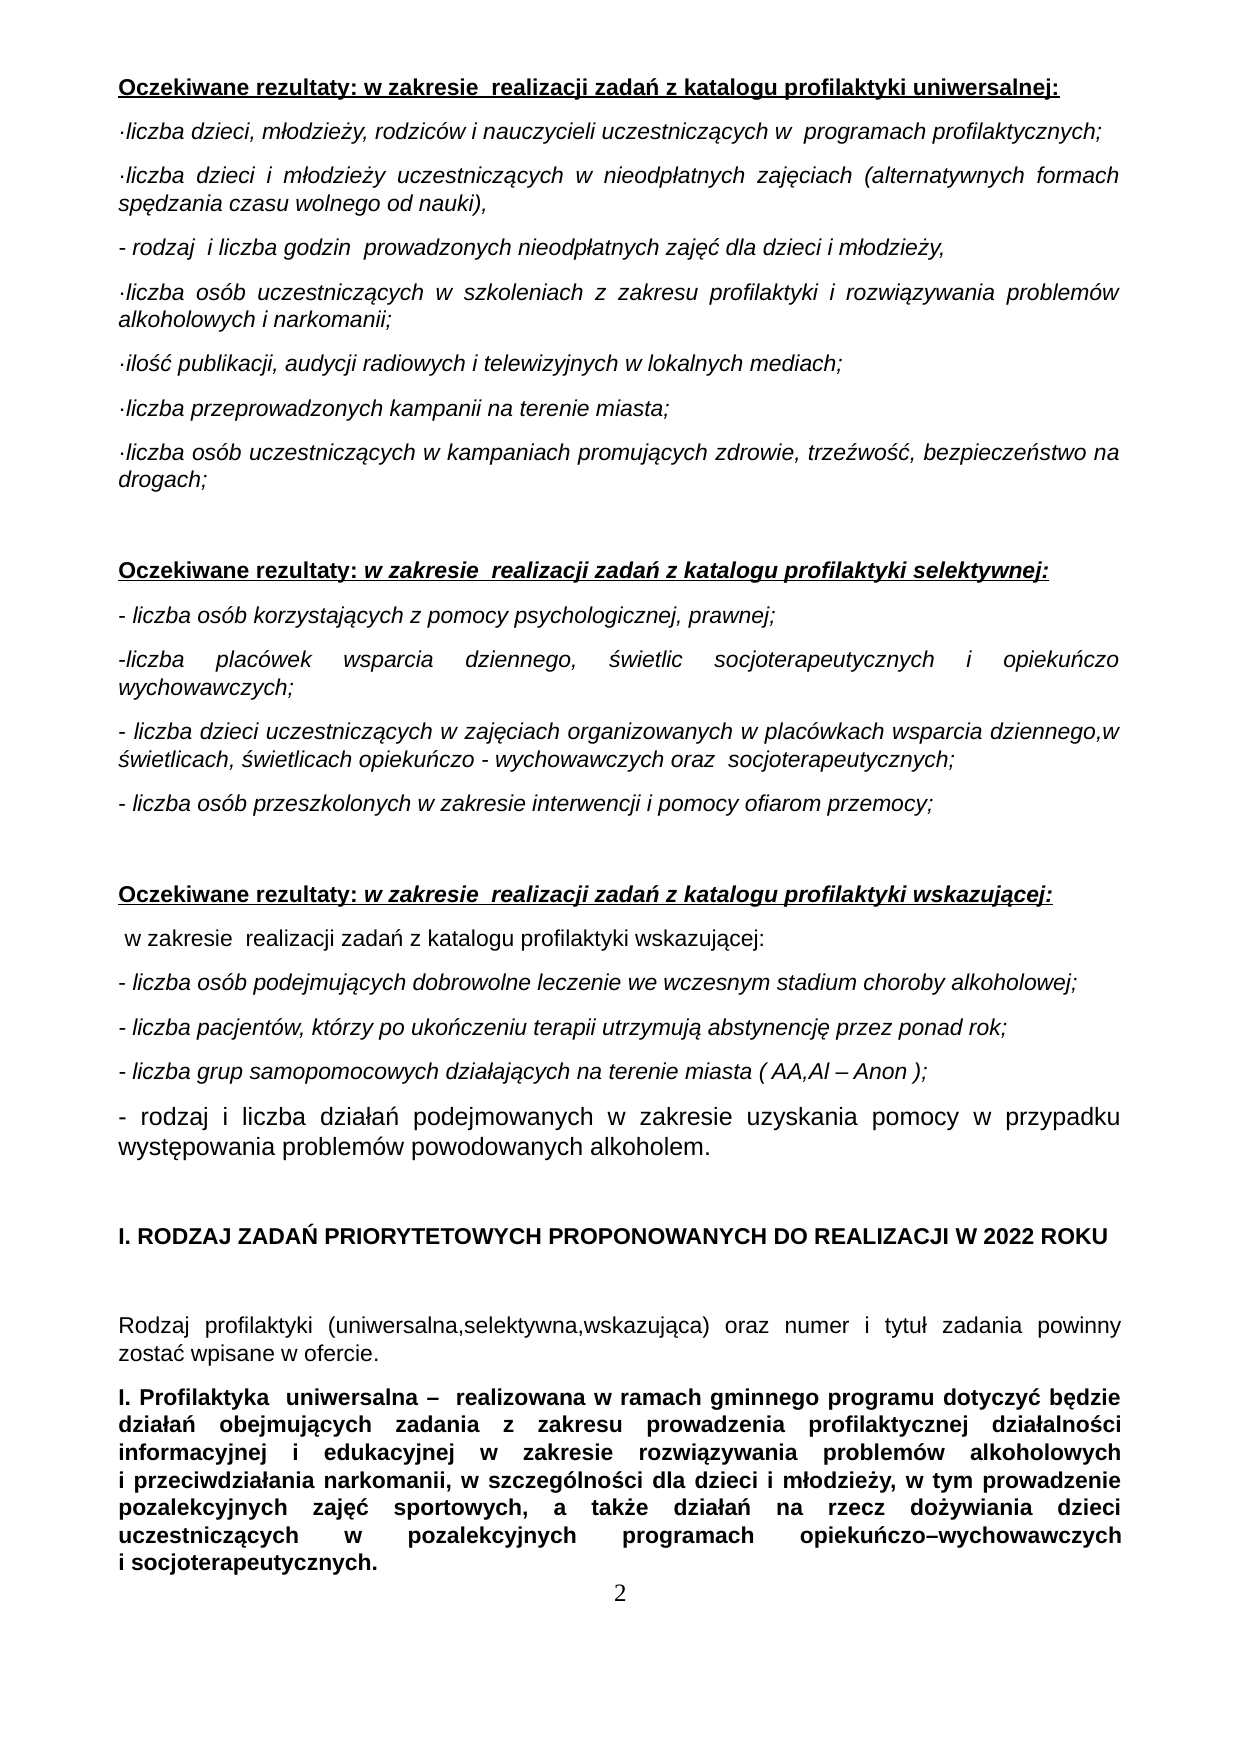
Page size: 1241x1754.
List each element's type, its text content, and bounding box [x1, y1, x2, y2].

text Oczekiwane rezultaty: w zakresie realizacji zadań z katalogu profilaktyki uniwersalnej: [118, 74, 1122, 100]
text ·liczba przeprowadzonych kampanii na terenie miasta; [118, 394, 1122, 421]
text - liczba dzieci uczestniczących w zajęciach organizowanych w placówkach wsparcia dziennego,w świetlicach, świetlicach opiekuńczo - wychowawczych oraz socjoterapeutycznych; [118, 718, 1122, 772]
text ·liczba osób uczestniczących w kampaniach promujących zdrowie, trzeźwość, bezpieczeństwo na drogach; [118, 439, 1122, 493]
text ·liczba dzieci i młodzieży uczestniczących w nieodpłatnych zajęciach (alternatywnych formach spędzania czasu wolnego od nauki), [118, 162, 1122, 216]
text ·liczba dzieci, młodzieży, rodziców i nauczycieli uczestniczących w programach profilaktycznych; [118, 118, 1122, 144]
text - rodzaj i liczba godzin prowadzonych nieodpłatnych zajęć dla dzieci i młodzieży, [118, 234, 1122, 261]
text Oczekiwane rezultaty: w zakresie realizacji zadań z katalogu profilaktyki wskazującej: [118, 881, 1122, 907]
text - liczba osób podejmujących dobrowolne leczenie we wczesnym stadium choroby alkoholowej; [118, 969, 1122, 996]
text ·liczba osób uczestniczących w szkoleniach z zakresu profilaktyki i rozwiązywania problemów alkoholowych i narkomanii; [118, 278, 1122, 332]
text - liczba grup samopomocowych działających na terenie miasta ( AA,Al – Anon ); [118, 1058, 1122, 1084]
text - liczba osób przeszkolonych w zakresie interwencji i pomocy ofiarom przemocy; [118, 790, 1122, 816]
text I. RODZAJ ZADAŃ PRIORYTETOWYCH PROPONOWANYCH DO REALIZACJI W 2022 ROKU [118, 1223, 1122, 1250]
text Oczekiwane rezultaty: w zakresie realizacji zadań z katalogu profilaktyki selektywnej: [118, 557, 1122, 584]
text w zakresie realizacji zadań z katalogu profilaktyki wskazującej: [118, 925, 1122, 951]
text Rodzaj profilaktyki (uniwersalna,selektywna,wskazująca) oraz numer i tytuł zadania powinny zostać wpisane w ofercie. [118, 1312, 1122, 1366]
text I. Profilaktyka uniwersalna – realizowana w ramach gminnego programu dotyczyć będzie działań obejmujących zadania z zakresu prowadzenia profilaktycznej działalności informacyjnej i edukacyjnej w zakresie rozwiązywania problemów alkoholowych i przeciwdziałania narkomanii, w szczególności dla dzieci i młodzieży, w tym prowadzenie pozalekcyjnych zajęć sportowych, a także działań na rzecz dożywiania dzieci uczestniczących w pozalekcyjnych programach opiekuńczo–wychowawczych i socjoterapeutycznych. [118, 1384, 1122, 1576]
text ·ilość publikacji, audycji radiowych i telewizyjnych w lokalnych mediach; [118, 350, 1122, 377]
text -liczba placówek wsparcia dziennego, świetlic socjoterapeutycznych i opiekuńczo wychowawczych; [118, 646, 1122, 700]
text - liczba pacjentów, którzy po ukończeniu terapii utrzymują abstynencję przez ponad rok; [118, 1014, 1122, 1040]
text - rodzaj i liczba działań podejmowanych w zakresie uzyskania pomocy w przypadku występowania problemów powodowanych alkoholem. [118, 1102, 1122, 1161]
text - liczba osób korzystających z pomocy psychologicznej, prawnej; [118, 602, 1122, 628]
